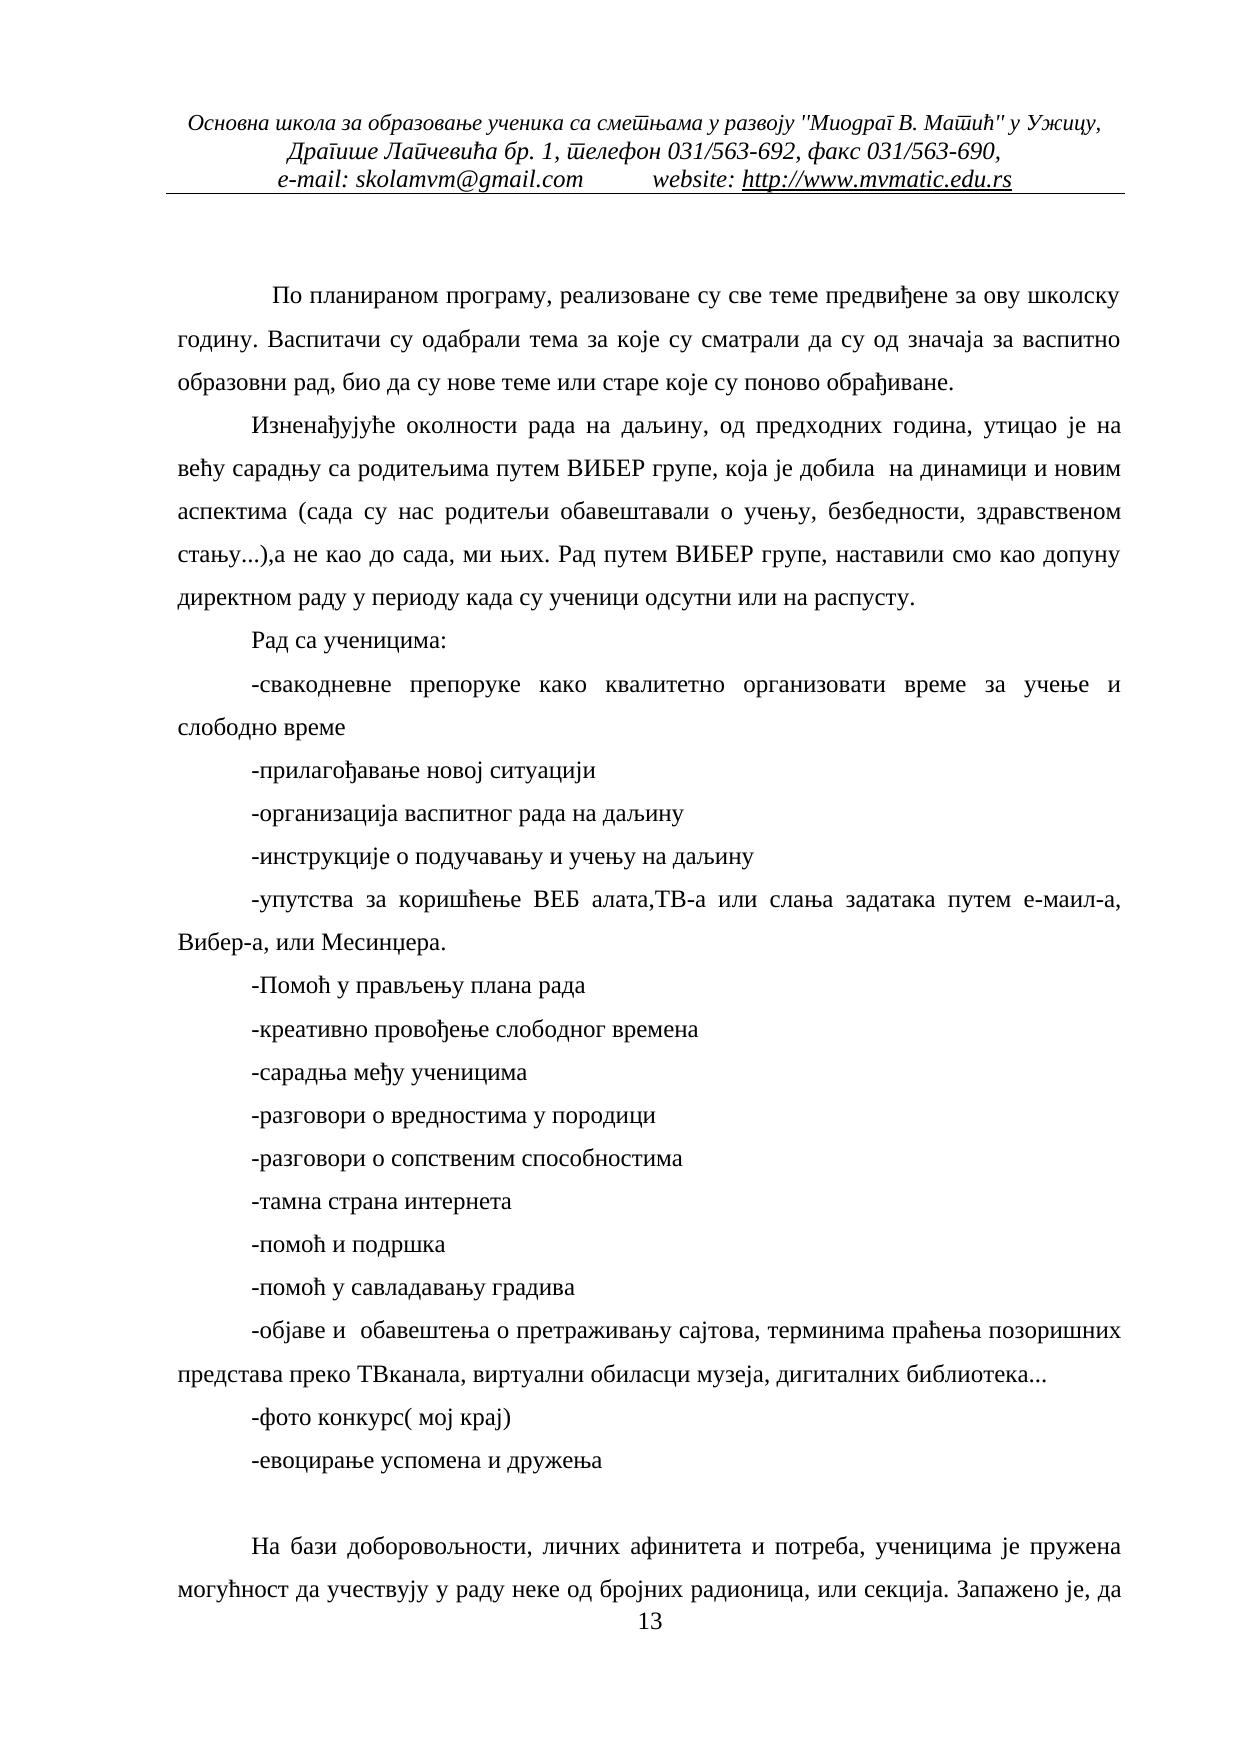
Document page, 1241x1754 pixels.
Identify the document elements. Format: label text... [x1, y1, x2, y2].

text -фото конкурс( мој крај) [177, 1402, 1122, 1431]
text -разговори о сопственим способностима [177, 1143, 1122, 1172]
text -инструкције о подучавању и учењу на даљину [177, 841, 1122, 870]
text -Помоћ у прављењу плана рада [177, 971, 1122, 999]
text -помоћ и подршка [177, 1229, 1122, 1258]
text -прилагођавање новој ситуацији [177, 755, 1122, 784]
text -свакодневне препоруке како квалитетно организовати време за учење и слободно време [177, 669, 1122, 741]
text -разговори о вредностима у породици [177, 1100, 1122, 1129]
text -креативно провођење слободног времена [177, 1014, 1122, 1042]
text -упутства за коришћење ВЕБ алата,ТВ-а или слања задатака путем е-маил-а, Вибер-а, или Месинџера. [177, 884, 1122, 956]
text -тамна страна интернета [177, 1186, 1122, 1215]
text -организација васпитног рада на даљину [177, 798, 1122, 827]
text Рад са ученицима: [177, 626, 1122, 654]
text Изненађујуће околности рада на даљину, од предходних година, утицао је на већу сарадњу са родитељима путем ВИБЕР групе, која је добила на динамици и новим аспектима (сада су нас родитељи обавештавали о учењу, безбедности, здравственом стању...),а не као до сада, ми њих. Рад путем ВИБЕР групе, наставили смо као допуну директном раду у периоду када су ученици одсутни или на распусту. [177, 410, 1122, 611]
text -евоцирање успомена и дружења [177, 1445, 1122, 1474]
text По планираном програму, реализоване су све теме предвиђене за ову школску годину. Васпитачи су одабрали тема за које су сматрали да су од значаја за васпитно образовни рад, био да су нове теме или старе које су поново обрађиване. [177, 281, 1122, 396]
text -сарадња међу ученицима [177, 1057, 1122, 1086]
text -објаве и обавештења о претраживању сајтова, терминима праћења позоришних представа преко ТВканала, виртуални обиласци музеја, дигиталних библиотека... [177, 1316, 1122, 1387]
text На бази доборовољности, личних афинитета и потреба, ученицима је пружена могућност да учествују у раду неке од бројних радионица, или секција. Запажено је, да [177, 1531, 1122, 1603]
text -помоћ у савладавању градива [177, 1272, 1122, 1301]
